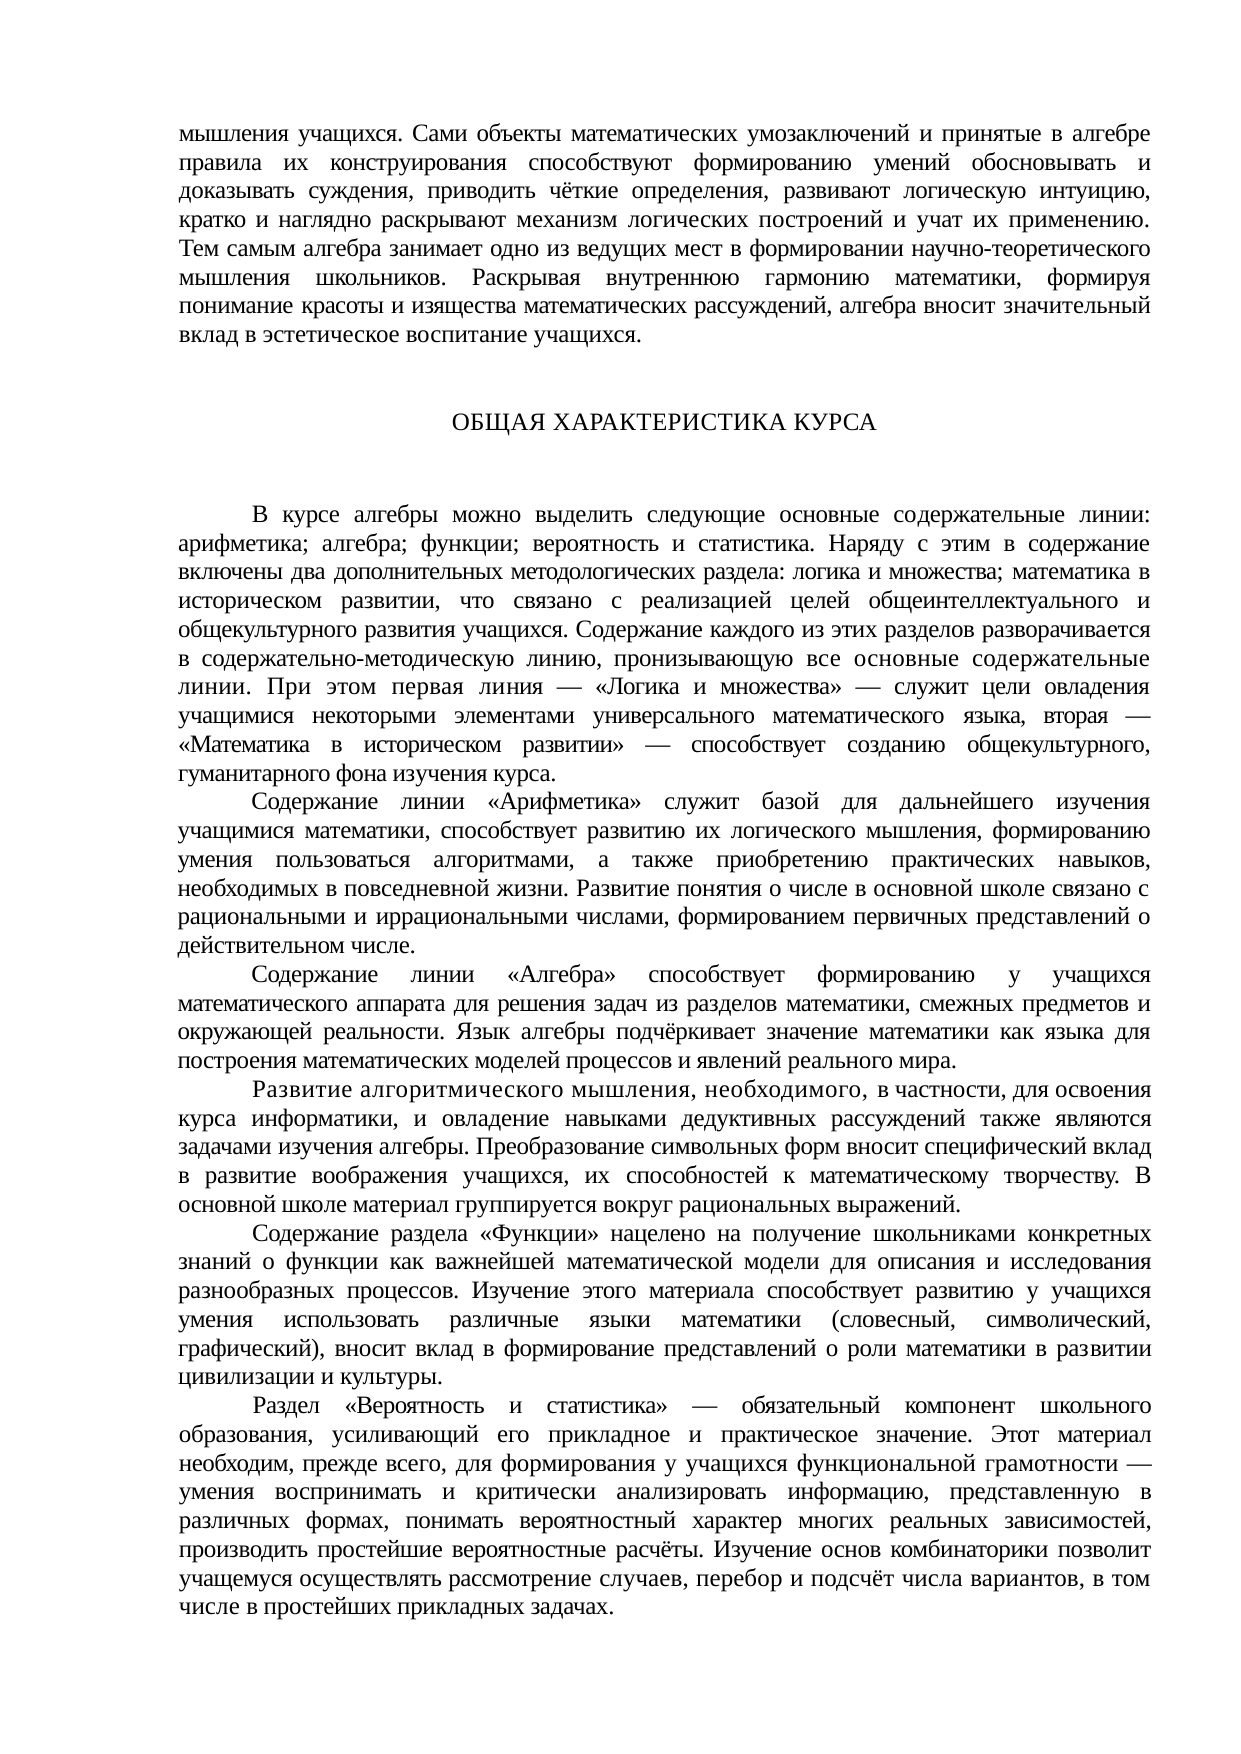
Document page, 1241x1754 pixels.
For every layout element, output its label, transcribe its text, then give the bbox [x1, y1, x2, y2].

text Содержание линии «Алгебра» способствует формированию у учащихся математического аппарата для решения задач из разделов математики, смежных предметов и окружающей реальности. Язык алгебры подчёркивает значение математики как языка для построения математических моделей процессов и явлений реального мира. [177, 959, 1151, 1074]
text Раздел «Вероятность и статистика» — обязательный компонент школьного образования, усиливающий его прикладное и практическое значение. Этот материал необходим, прежде всего, для формирования у учащихся функциональной грамотности — умения воспринимать и критически анализировать информацию, представленную в различных формах, понимать вероятностный характер многих реальных зависимостей, производить простейшие вероятностные расчёты. Изучение основ комбинаторики позволит учащемуся осуществлять рассмотрение случаев, перебор и подсчёт числа вариантов, в том числе в простейших прикладных задачах. [179, 1390, 1152, 1620]
text мышления учащихся. Сами объекты математических умозаключений и принятые в алгебре правила их конструирования способствуют формированию умений обосновывать и доказывать суждения, приводить чёткие определения, развивают логическую интуицию, кратко и наглядно раскрывают механизм логических построений и учат их применению. Тем самым алгебра занимает одно из ведущих мест в формировании научно-теоретического мышления школьников. Раскрывая внутреннюю гармонию математики, формируя понимание красоты и изящества математических рассуждений, алгебра вносит значительный вклад в эстетическое воспитание учащихся. [179, 118, 1151, 348]
text В курсе алгебры можно выделить следующие основные содержательные линии: арифметика; алгебра; функции; вероятность и статистика. Наряду с этим в содержание включены два дополнительных методологических раздела: логика и множества; математика в историческом развитии, что связано с реализацией целей общеинтеллектуального и общекультурного развития учащихся. Содержание каждого из этих разделов разворачивается в содержательно-методическую линию, пронизывающую все основные содержательные линии. При этом первая линия — «Логика и множества» — служит цели овладения учащимися некоторыми элементами универсального математического языка, вторая — «Математика в историческом развитии» — способствует созданию общекультурного, гуманитарного фона изучения курса. [178, 499, 1151, 786]
text Содержание линии «Арифметика» служит базой для дальнейшего изучения учащимися математики, способствует развитию их логического мышления, формированию умения пользоваться алгоритмами, а также приобретению практических навыков, необходимых в повседневной жизни. Развитие понятия о числе в основной школе связано с рациональными и иррациональными числами, формированием первичных представлений о действительном числе. [177, 786, 1151, 959]
text ОБЩАЯ ХАРАКТЕРИСТИКА КУРСА [177, 407, 1152, 436]
text Содержание раздела «Функции» нацелено на получение школьниками конкретных знаний о функции как важнейшей математической модели для описания и исследования разнообразных процессов. Изучение этого материала способствует развитию у учащихся умения использовать различные языки математики (словесный, символический, графический), вносит вклад в формирование представлений о роли математики в развитии цивилизации и культуры. [178, 1218, 1152, 1390]
text Развитие алгоритмического мышления, необходимого, в частности, для освоения курса информатики, и овладение навыками дедуктивных рассуждений также являются задачами изучения алгебры. Преобразование символьных форм вносит специфический вклад в развитие воображения учащихся, их способностей к математическому творчеству. В основной школе материал группируется вокруг рациональных выражений. [178, 1074, 1152, 1218]
